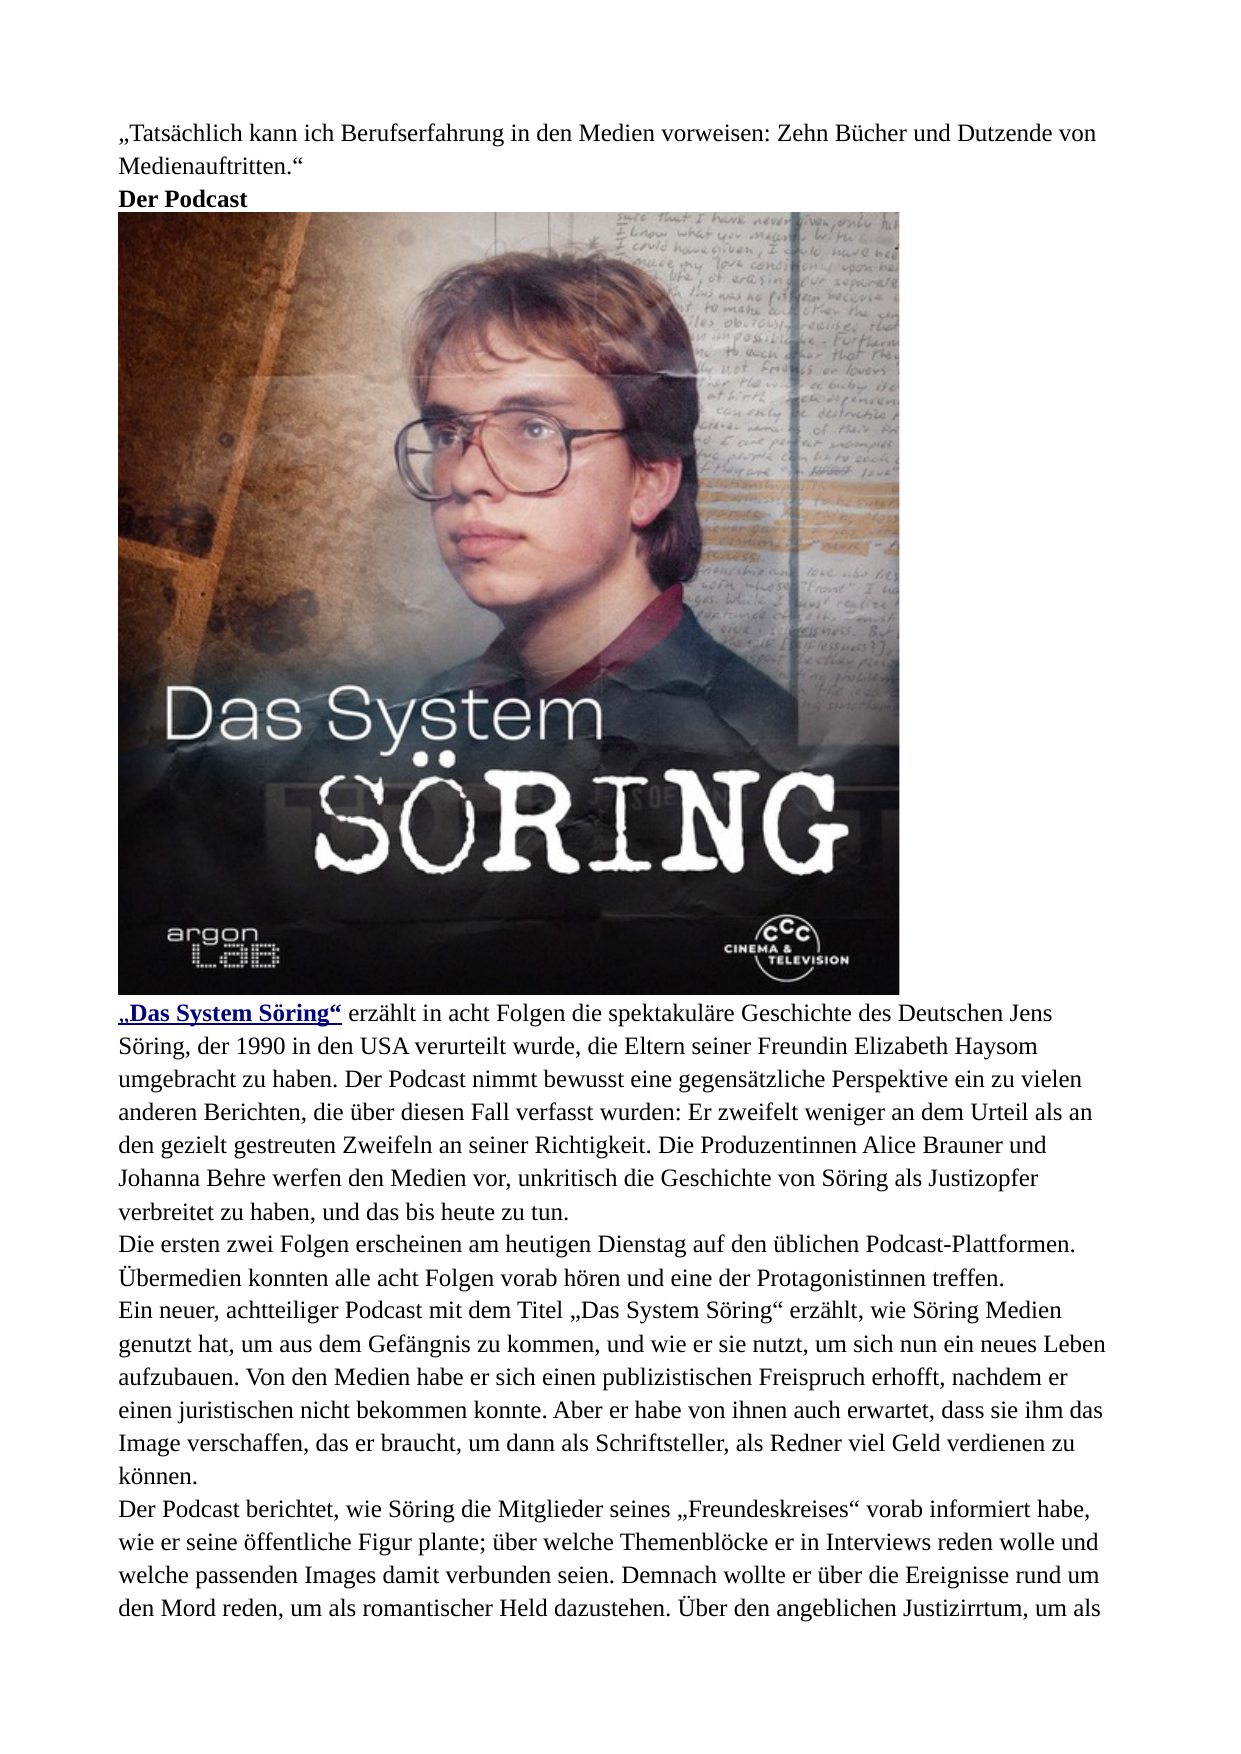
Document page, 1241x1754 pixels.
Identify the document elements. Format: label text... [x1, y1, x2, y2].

text Der Podcast berichtet, wie Söring die Mitglieder seines „Freundeskreises“ vorab informiert habe, wie er seine öffentliche Figur plante; über welche Themenblöcke er in Interviews reden wolle und welche passenden Images damit verbunden seien. Demnach wollte er über die Ereignisse rund um den Mord reden, um als romantischer Held dazustehen. Über den angeblichen Justizirrtum, um als [118, 1494, 1122, 1622]
text Die ersten zwei Folgen erscheinen am heutigen Dienstag auf den üblichen Podcast-Plattformen. Übermedien konnten alle acht Folgen vorab hören und eine der Protagonistinnen treffen. [118, 1229, 1122, 1291]
subtitle Der Podcast [118, 184, 1122, 213]
text „Tatsächlich kann ich Berufserfahrung in den Medien vorweisen: Zehn Bücher und Dutzende von Medienauftritten.“ [118, 118, 1122, 180]
picture [118, 212, 900, 995]
text „Das System Söring“ erzählt in acht Folgen die spektakuläre Geschichte des Deutschen Jens Söring, der 1990 in den USA verurteilt wurde, die Eltern seiner Freundin Elizabeth Haysom umgebracht zu haben. Der Podcast nimmt bewusst eine gegensätzliche Perspektive ein zu vielen anderen Berichten, die über diesen Fall verfasst wurden: Er zweifelt weniger an dem Urteil als an den gezielt gestreuten Zweifeln an seiner Richtigkeit. Die Produzentinnen Alice Brauner und Johanna Behre werfen den Medien vor, unkritisch die Geschichte von Söring als Justizopfer verbreitet zu haben, und das bis heute zu tun. [118, 998, 1122, 1225]
text Ein neuer, achtteiliger Podcast mit dem Titel „Das System Söring“ erzählt, wie Söring Medien genutzt hat, um aus dem Gefängnis zu kommen, und wie er sie nutzt, um sich nun ein neues Leben aufzubauen. Von den Medien habe er sich einen publizistischen Freispruch erhofft, nachdem er einen juristischen nicht bekommen konnte. Aber er habe von ihnen auch erwartet, dass sie ihm das Image verschaffen, das er braucht, um dann als Schriftsteller, als Redner viel Geld verdienen zu können. [118, 1296, 1122, 1489]
